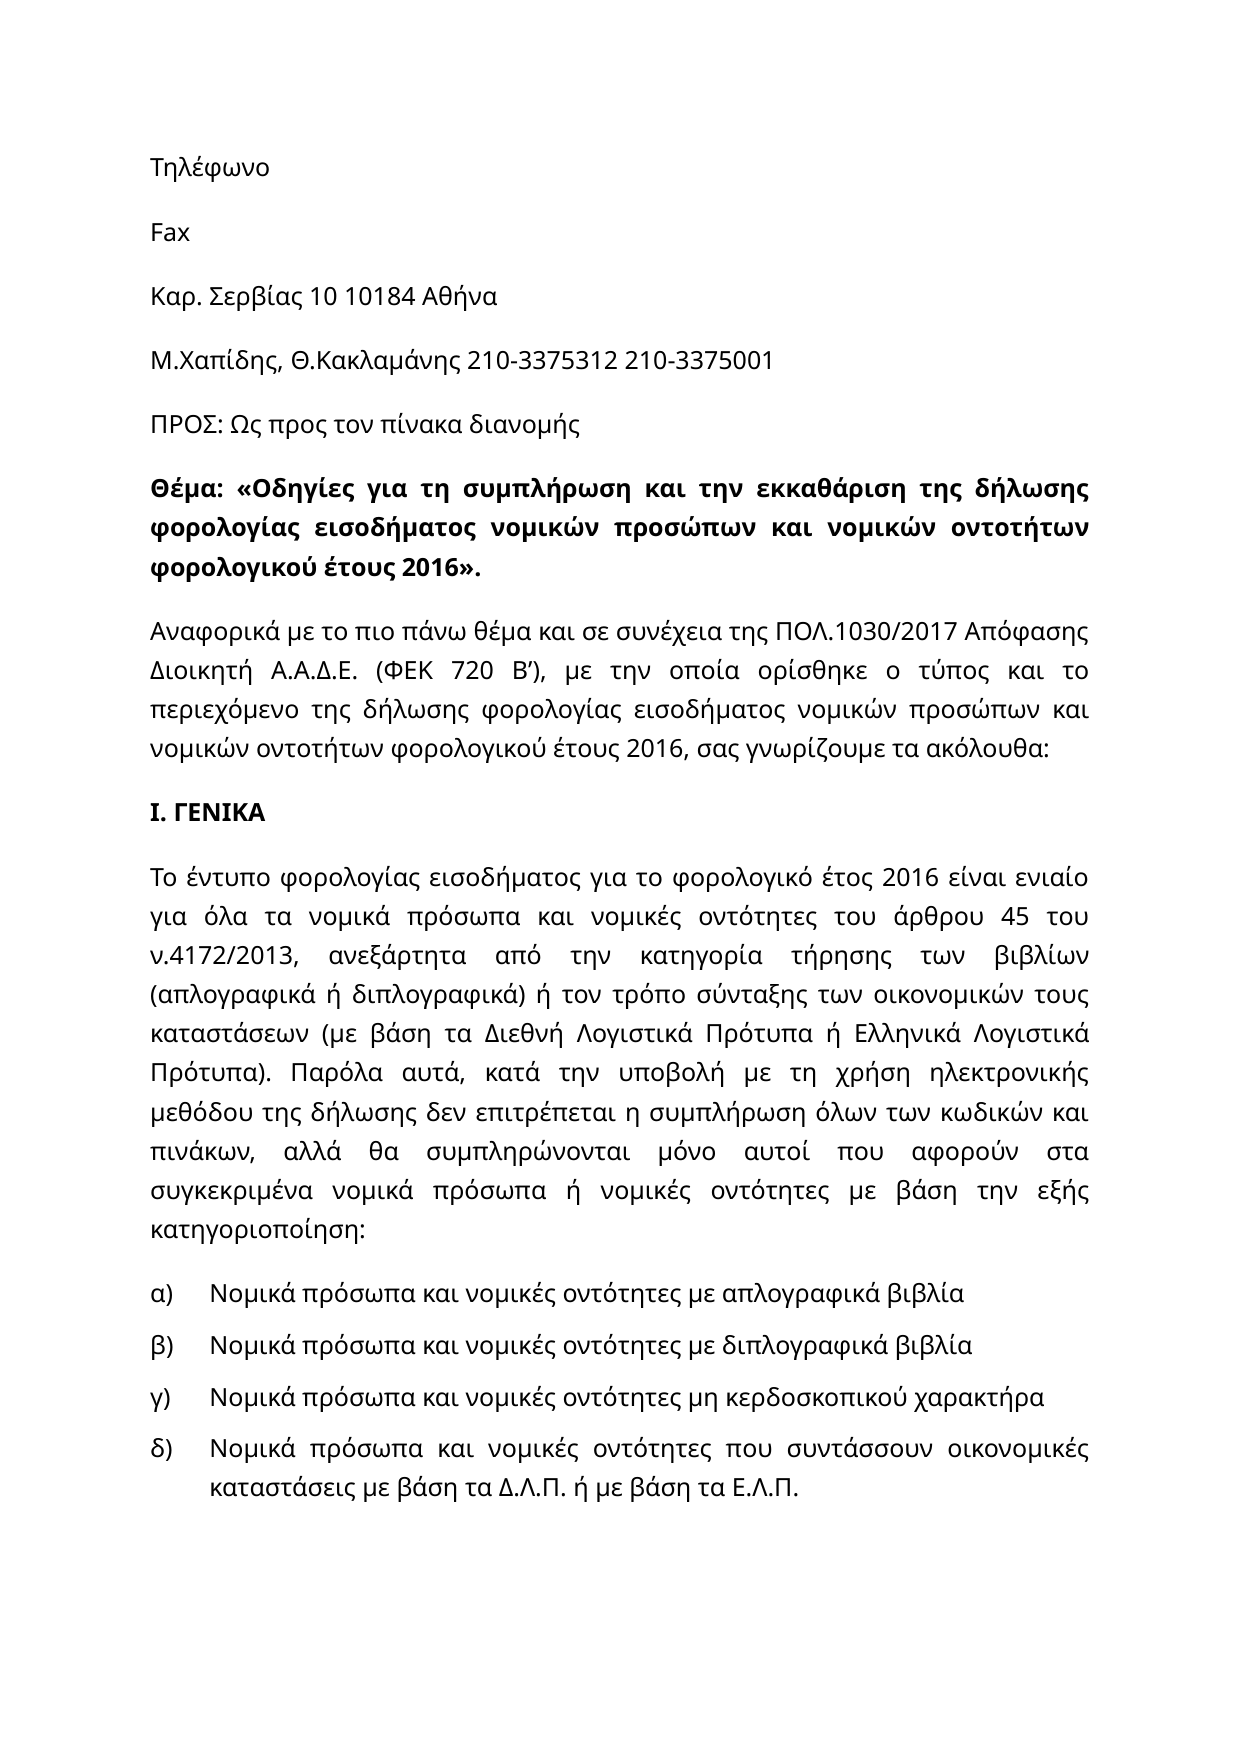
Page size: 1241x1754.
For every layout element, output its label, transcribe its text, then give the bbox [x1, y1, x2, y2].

text Θέμα: «Οδηγίες για τη συμπλήρωση και την εκκαθάριση της δήλωσης φορολογίας εισοδήματος νομικών προσώπων και νομικών οντοτήτων φορολογικού έτους 2016». [150, 471, 1090, 583]
text Καρ. Σερβίας 10 10184 Αθήνα [150, 278, 1090, 312]
list β) Νομικά πρόσωπα και νομικές οντότητες με διπλογραφικά βιβλία [150, 1327, 1090, 1362]
text Fax [150, 214, 1090, 248]
list δ) Νομικά πρόσωπα και νομικές οντότητες που συντάσσουν οικονομικές καταστάσεις με βάση τα Δ.Λ.Π. ή με βάση τα Ε.Λ.Π. [150, 1431, 1090, 1504]
list α) Νομικά πρόσωπα και νομικές οντότητες με απλογραφικά βιβλία [150, 1276, 1090, 1310]
text Αναφορικά με το πιο πάνω θέμα και σε συνέχεια της ΠΟΛ.1030/2017 Απόφασης Διοικητή Α.Α.Δ.Ε. (ΦΕΚ 720 Β’), με την οποία ορίσθηκε ο τύπος και το περιεχόμενο της δήλωσης φορολογίας εισοδήματος νομικών προσώπων και νομικών οντοτήτων φορολογικού έτους 2016, σας γνωρίζουμε τα ακόλουθα: [150, 613, 1090, 765]
text ΠΡΟΣ: Ως προς τον πίνακα διανομής [150, 407, 1090, 441]
text Μ.Χαπίδης, Θ.Κακλαμάνης 210-3375312 210-3375001 [150, 342, 1090, 377]
text Τηλέφωνο [150, 150, 1090, 184]
text Ι. ΓΕΝΙΚΑ [150, 795, 1090, 829]
text Το έντυπο φορολογίας εισοδήματος για το φορολογικό έτος 2016 είναι ενιαίο για όλα τα νομικά πρόσωπα και νομικές οντότητες του άρθρου 45 του ν.4172/2013, ανεξάρτητα από την κατηγορία τήρησης των βιβλίων (απλογραφικά ή διπλογραφικά) ή τον τρόπο σύνταξης των οικονομικών τους καταστάσεων (με βάση τα Διεθνή Λογιστικά Πρότυπα ή Ελληνικά Λογιστικά Πρότυπα). Παρόλα αυτά, κατά την υποβολή με τη χρήση ηλεκτρονικής μεθόδου της δήλωσης δεν επιτρέπεται η συμπλήρωση όλων των κωδικών και πινάκων, αλλά θα συμπληρώνονται μόνο αυτοί που αφορούν στα συγκεκριμένα νομικά πρόσωπα ή νομικές οντότητες με βάση την εξής κατηγοριοποίηση: [150, 859, 1090, 1246]
list γ) Νομικά πρόσωπα και νομικές οντότητες μη κερδοσκοπικού χαρακτήρα [150, 1379, 1090, 1413]
